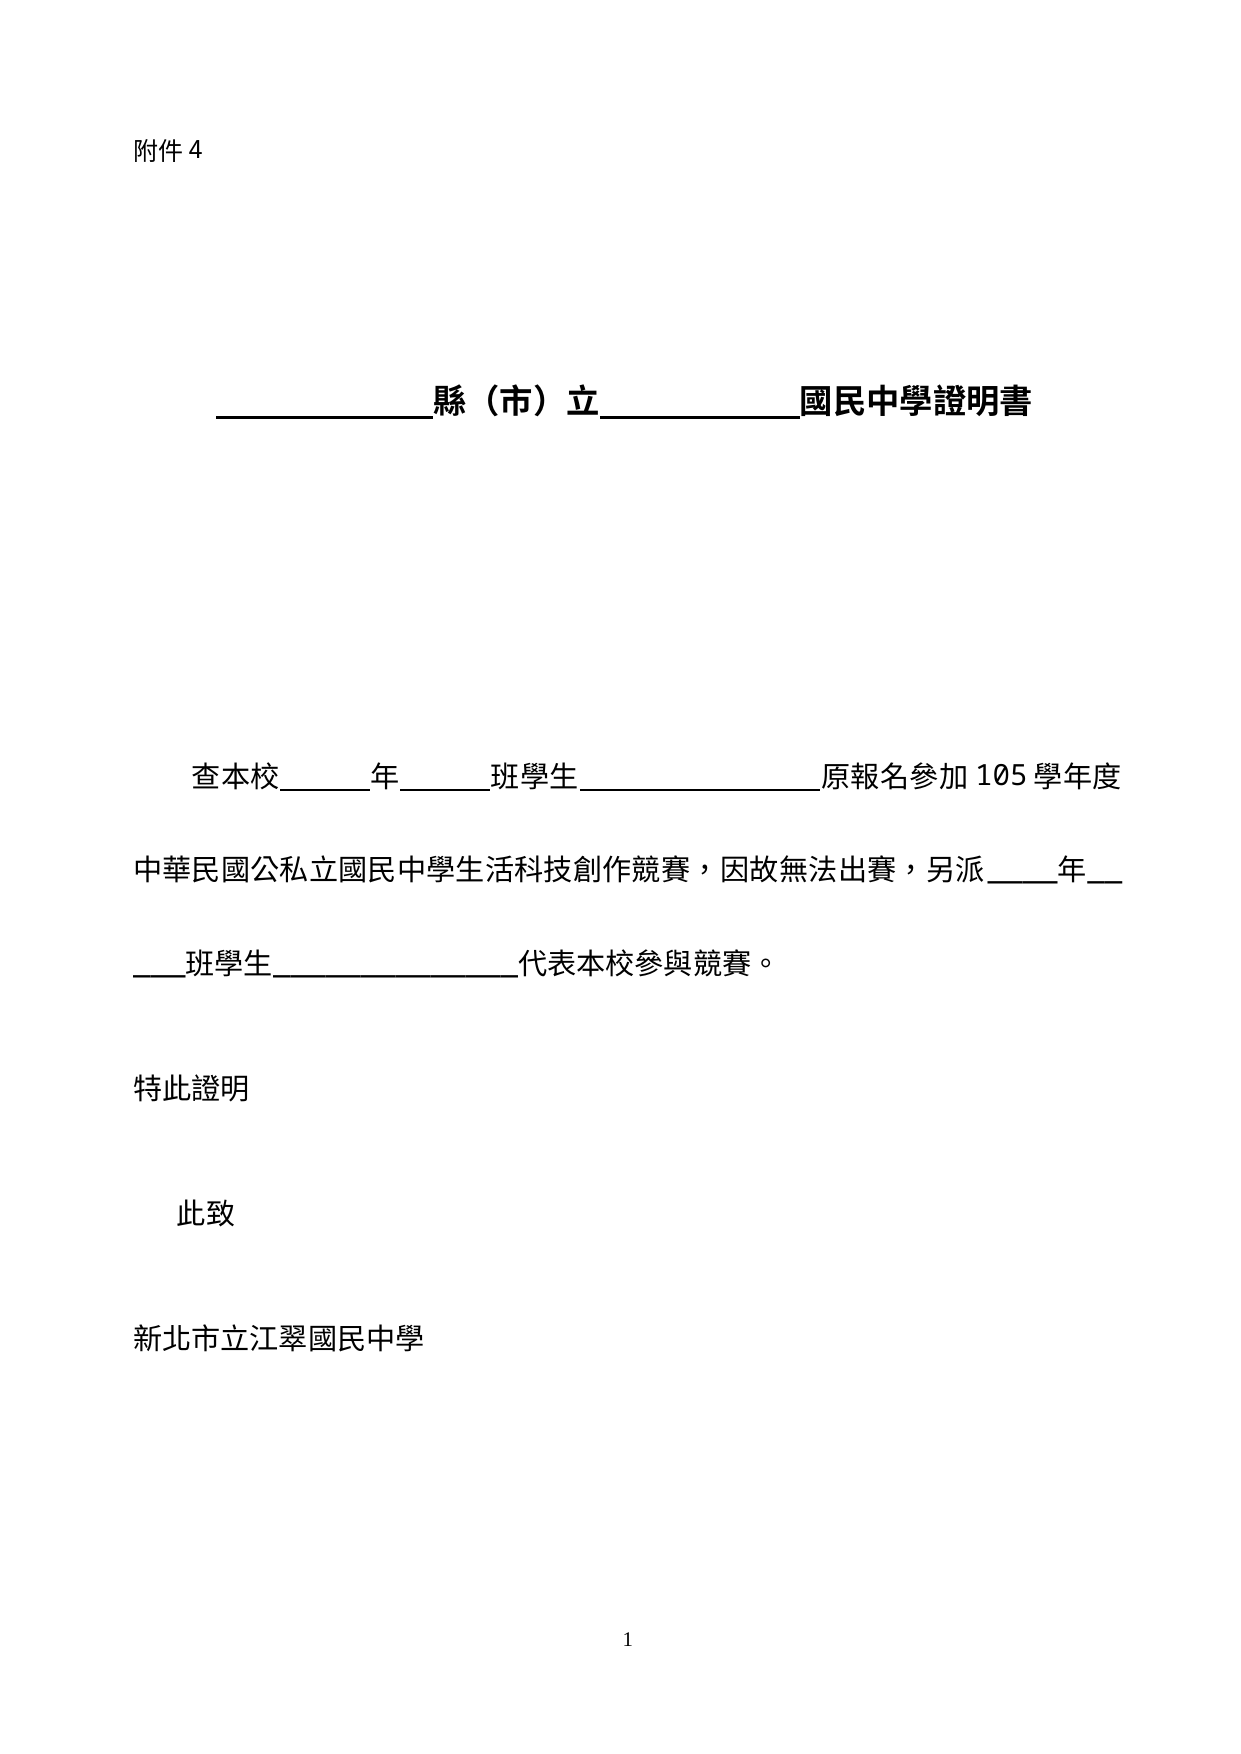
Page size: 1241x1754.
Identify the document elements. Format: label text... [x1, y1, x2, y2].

text 新北市立江翠國民中學 [133, 1295, 1122, 1358]
text 新北 縣（市）立 國民中學證明書 [133, 358, 1122, 420]
text 查本校 年 班學生 原報名參加105學年度中華民國公私立國民中學生活科技創作競賽，因故無法出賽，另派____年_____班學生______________代表本校參與競賽。 [133, 733, 1122, 983]
text 附件4 [133, 108, 1122, 170]
text 此致 [133, 1170, 1122, 1233]
text 特此證明 [133, 1045, 1122, 1108]
